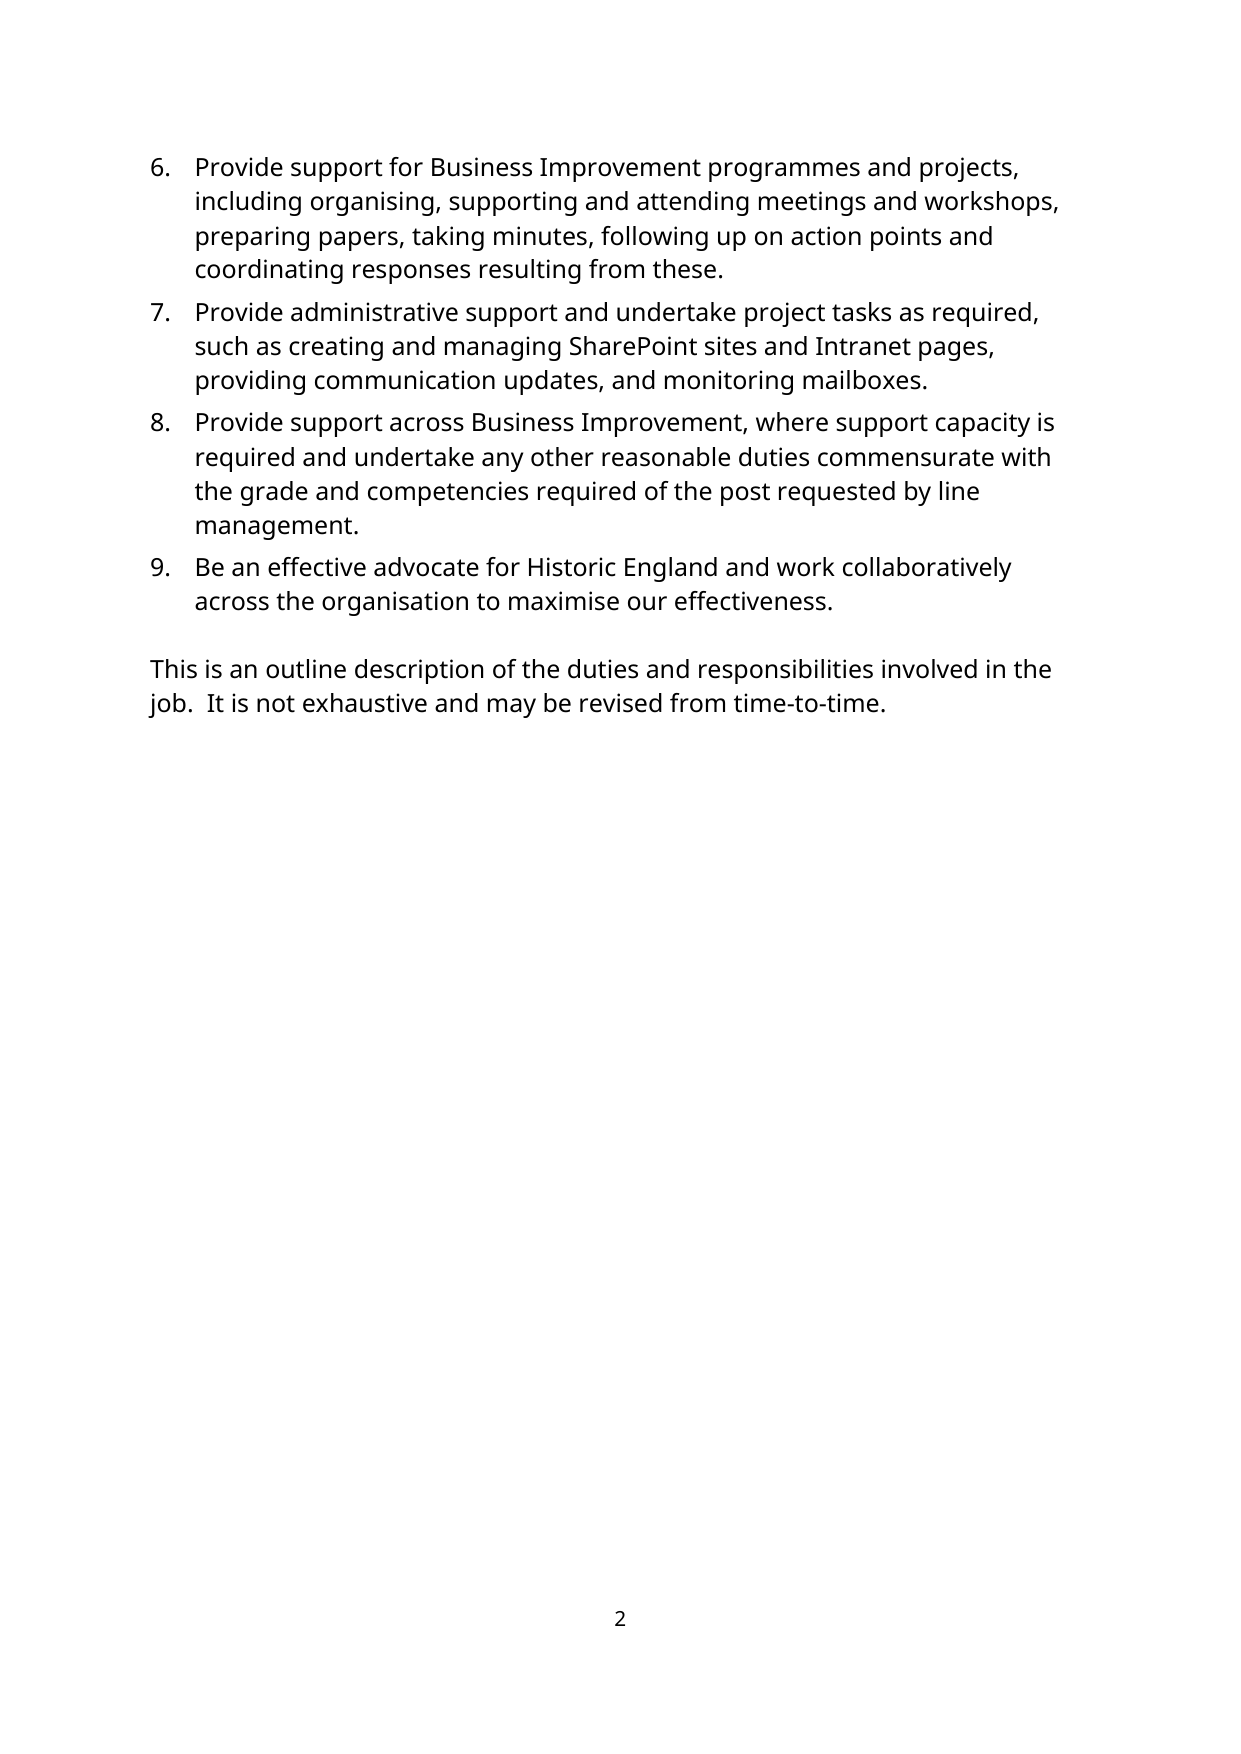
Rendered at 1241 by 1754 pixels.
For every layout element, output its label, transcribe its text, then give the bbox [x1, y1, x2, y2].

list Provide support across Business Improvement, where support capacity is required and undertake any other reasonable duties commensurate with the grade and competencies required of the post requested by line management. [150, 405, 1090, 541]
list Provide administrative support and undertake project tasks as required, such as creating and managing SharePoint sites and Intranet pages, providing communication updates, and monitoring mailboxes. [150, 294, 1090, 397]
list Be an effective advocate for Historic England and work collaboratively across the organisation to maximise our effectiveness. [150, 550, 1090, 618]
text This is an outline description of the duties and responsibilities involved in the job. It is not exhaustive and may be revised from time-to-time. [150, 652, 1090, 720]
list Provide support for Business Improvement programmes and projects, including organising, supporting and attending meetings and workshops, preparing papers, taking minutes, following up on action points and coordinating responses resulting from these. [150, 150, 1090, 286]
